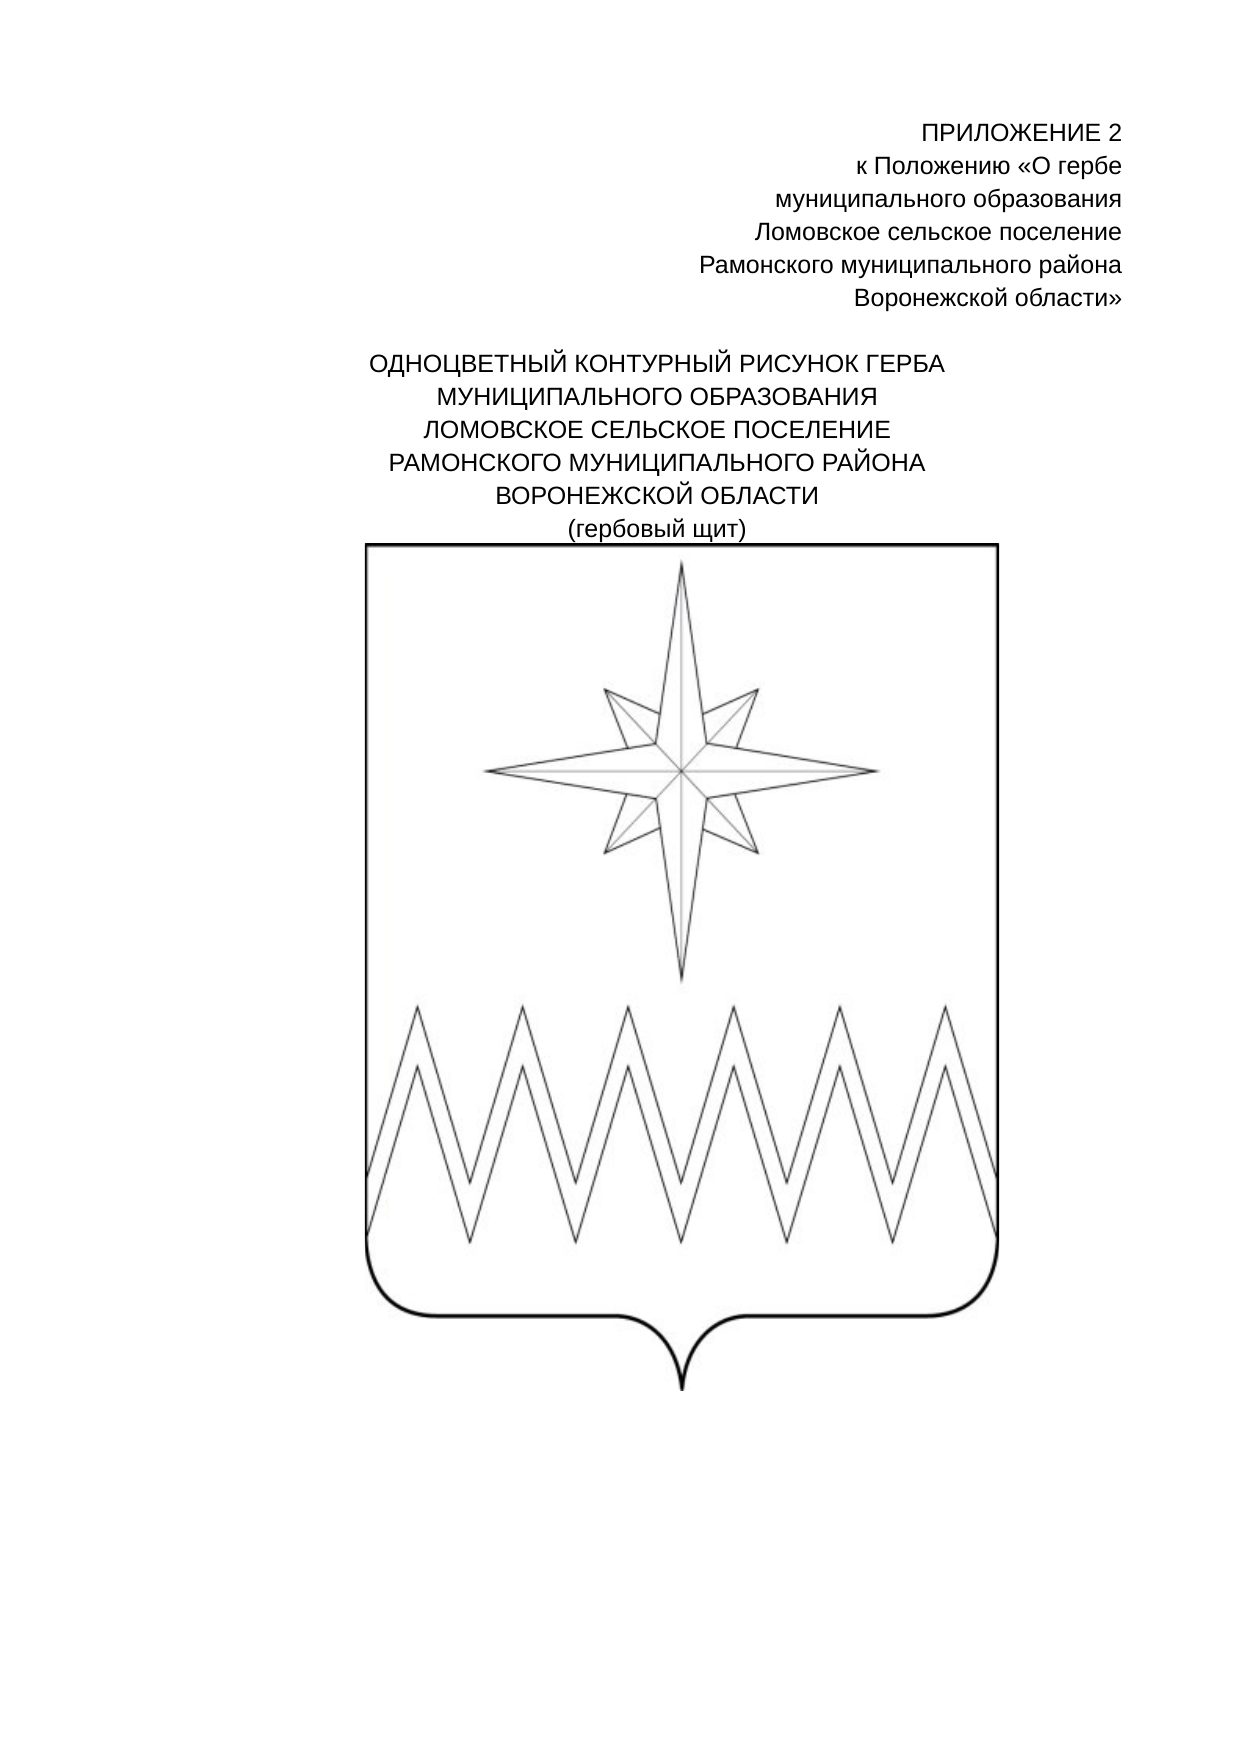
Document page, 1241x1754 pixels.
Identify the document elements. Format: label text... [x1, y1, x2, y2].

picture [364, 543, 1000, 1391]
text к Положению «О гербе [118, 151, 1122, 180]
text Рамонского муниципального района [118, 250, 1122, 279]
text Ломовское сельское поселение [118, 217, 1122, 246]
text ПРИЛОЖЕНИЕ 2 [118, 118, 1122, 147]
text ЛОМОВСКОЕ СЕЛЬСКОЕ ПОСЕЛЕНИЕ [118, 415, 1122, 444]
text ОДНОЦВЕТНЫЙ КОНТУРНЫЙ РИСУНОК ГЕРБА [118, 349, 1122, 378]
text ВОРОНЕЖСКОЙ ОБЛАСТИ [118, 481, 1122, 510]
text (гербовый щит) [118, 514, 1122, 543]
text МУНИЦИПАЛЬНОГО ОБРАЗОВАНИЯ [118, 382, 1122, 411]
text Воронежской области» [118, 283, 1122, 312]
text РАМОНСКОГО МУНИЦИПАЛЬНОГО РАЙОНА [118, 448, 1122, 477]
text муниципального образования [118, 184, 1122, 213]
